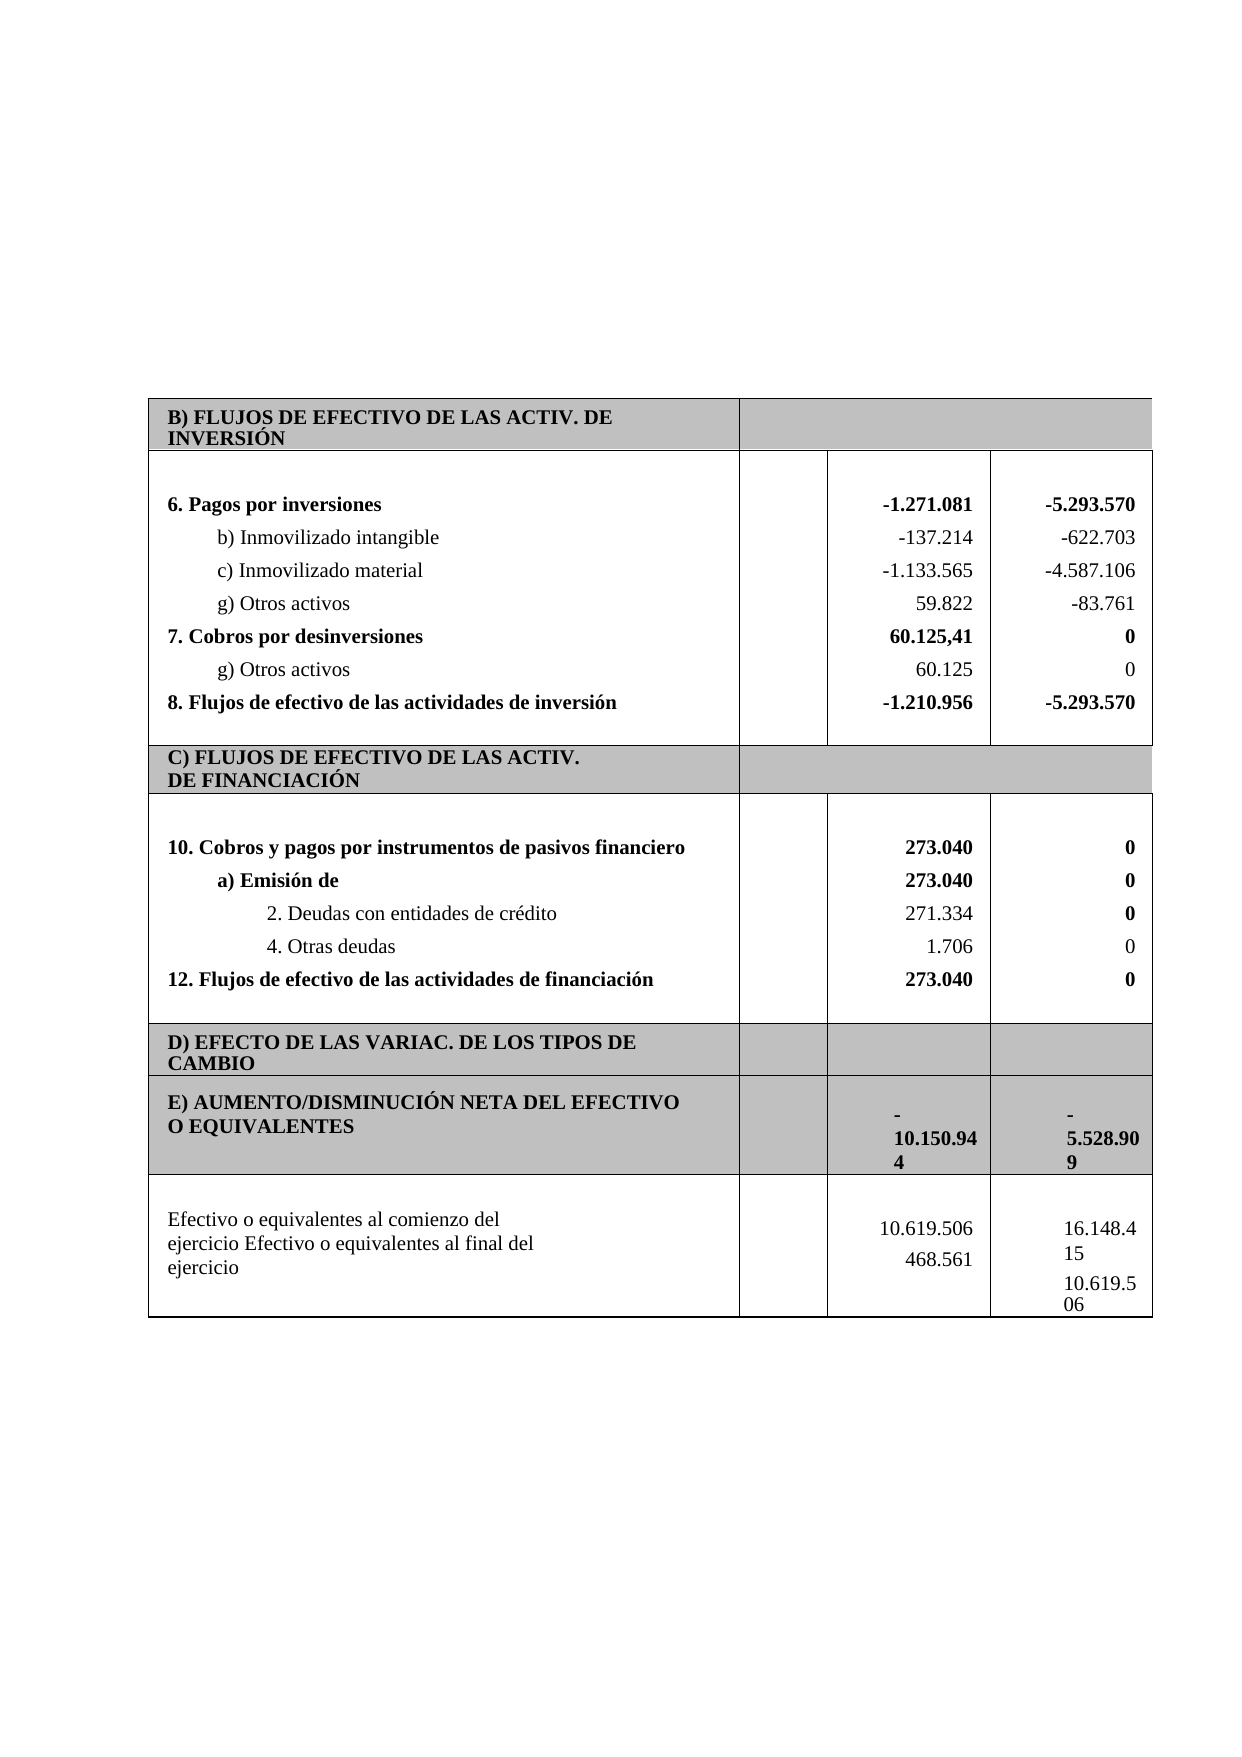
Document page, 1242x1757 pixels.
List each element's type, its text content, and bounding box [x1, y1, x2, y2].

table_header B) FLUJOS DE EFECTIVO DE LAS ACTIV. DE INVERSIÓN [149, 399, 739, 449]
table_cell -10.150.944 [828, 1076, 990, 1174]
table_cell C) FLUJOS DE EFECTIVO DE LAS ACTIV. DE FINANCIACIÓN [149, 746, 739, 793]
table_cell 10.619.506 468.561 [828, 1175, 990, 1316]
table_cell -5.293.570 -622.703 -4.587.106 -83.761 0 0 -5.293.570 [991, 451, 1152, 745]
table_cell [740, 1024, 827, 1075]
table_cell [991, 1024, 1152, 1075]
table_cell -5.528.909 [991, 1076, 1152, 1174]
table_cell Cobros y pagos por instrumentos de pasivos financiero Emisión de 2. Deudas con entidades de crédito 4. Otras deudas 12. Flujos de efectivo de las actividades de financiación [149, 794, 739, 1023]
table_cell [740, 746, 1152, 793]
table_cell 273.040 273.040 271.334 1.706 273.040 [828, 794, 990, 1023]
table_cell D) EFECTO DE LAS VARIAC. DE LOS TIPOS DE CAMBIO [149, 1024, 739, 1075]
table_cell 16.148.415 10.619.506 [991, 1175, 1152, 1316]
table_cell Efectivo o equivalentes al comienzo del ejercicio Efectivo o equivalentes al final del ejercicio [149, 1175, 739, 1316]
table_cell [740, 794, 827, 1023]
table_cell [740, 451, 827, 745]
table_cell -1.271.081 -137.214 -1.133.565 59.822 60.125,41 60.125 -1.210.956 [828, 451, 990, 745]
table_cell Pagos por inversiones Inmovilizado intangible Inmovilizado material g) Otros activos Cobros por desinversiones g) Otros activos Flujos de efectivo de las actividades de inversión [149, 451, 739, 745]
table_header [740, 399, 1152, 449]
table_cell [740, 1175, 827, 1316]
table_cell E) AUMENTO/DISMINUCIÓN NETA DEL EFECTIVO O EQUIVALENTES [149, 1076, 739, 1174]
table_cell 0 0 0 0 0 [991, 794, 1152, 1023]
table_cell [740, 1076, 827, 1174]
table_cell [828, 1024, 990, 1075]
